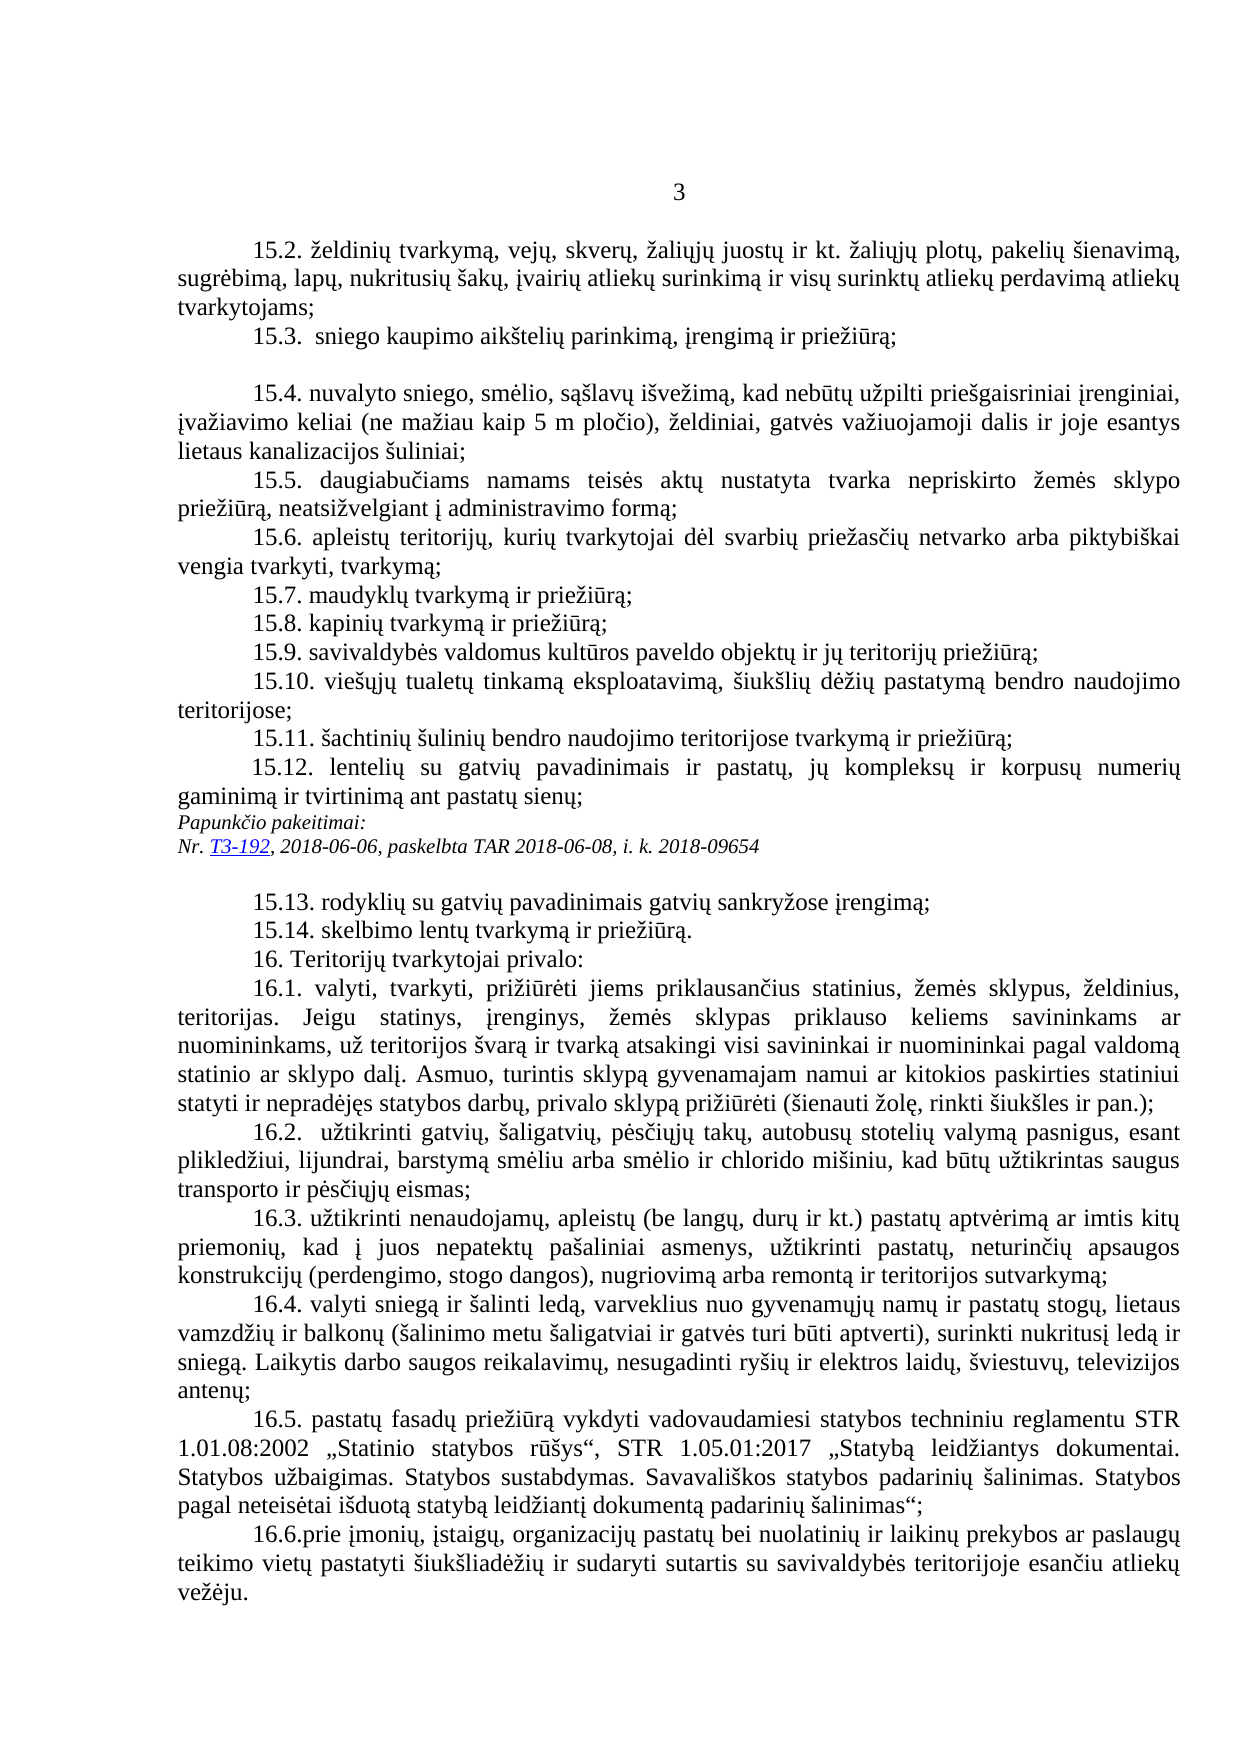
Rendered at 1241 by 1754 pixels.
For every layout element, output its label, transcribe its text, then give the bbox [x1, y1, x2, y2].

text 15.7. maudyklų tvarkymą ir priežiūrą; [177, 580, 1181, 608]
text 15.8. kapinių tvarkymą ir priežiūrą; [177, 608, 1181, 637]
text 15.6. apleistų teritorijų, kurių tvarkytojai dėl svarbių priežasčių netvarko arba piktybiškai vengia tvarkyti, tvarkymą; [177, 522, 1181, 580]
text 16.5. pastatų fasadų priežiūrą vykdyti vadovaudamiesi statybos techniniu reglamentu STR 1.01.08:2002 „Statinio statybos rūšys“, STR 1.05.01:2017 „Statybą leidžiantys dokumentai. Statybos užbaigimas. Statybos sustabdymas. Savavališkos statybos padarinių šalinimas. Statybos pagal neteisėtai išduotą statybą leidžiantį dokumentą padarinių šalinimas“; [177, 1404, 1181, 1519]
text 15.11. šachtinių šulinių bendro naudojimo teritorijose tvarkymą ir priežiūrą; [177, 723, 1181, 752]
text Papunkčio pakeitimai: [177, 810, 1181, 834]
text 16. Teritorijų tvarkytojai privalo: [177, 944, 1181, 973]
text 15.2. želdinių tvarkymą, vejų, skverų, žaliųjų juostų ir kt. žaliųjų plotų, pakelių šienavimą, sugrėbimą, lapų, nukritusių šakų, įvairių atliekų surinkimą ir visų surinktų atliekų perdavimą atliekų tvarkytojams; [177, 235, 1181, 321]
text 15.4. nuvalyto sniego, smėlio, sąšlavų išvežimą, kad nebūtų užpilti priešgaisriniai įrenginiai, įvažiavimo keliai (ne mažiau kaip 5 m pločio), želdiniai, gatvės važiuojamoji dalis ir joje esantys lietaus kanalizacijos šuliniai; [177, 378, 1181, 465]
text 16.4. valyti sniegą ir šalinti ledą, varveklius nuo gyvenamųjų namų ir pastatų stogų, lietaus vamzdžių ir balkonų (šalinimo metu šaligatviai ir gatvės turi būti aptverti), surinkti nukritusį ledą ir sniegą. Laikytis darbo saugos reikalavimų, nesugadinti ryšių ir elektros laidų, šviestuvų, televizijos antenų; [177, 1289, 1181, 1404]
text 15.10. viešųjų tualetų tinkamą eksploatavimą, šiukšlių dėžių pastatymą bendro naudojimo teritorijose; [177, 666, 1181, 723]
text 15.9. savivaldybės valdomus kultūros paveldo objektų ir jų teritorijų priežiūrą; [177, 637, 1181, 666]
text 16.6.prie įmonių, įstaigų, organizacijų pastatų bei nuolatinių ir laikinų prekybos ar paslaugų teikimo vietų pastatyti šiukšliadėžių ir sudaryti sutartis su savivaldybės teritorijoje esančiu atliekų vežėju. [177, 1519, 1181, 1605]
text 15.3. sniego kaupimo aikštelių parinkimą, įrengimą ir priežiūrą; [177, 321, 1181, 350]
text 16.3. užtikrinti nenaudojamų, apleistų (be langų, durų ir kt.) pastatų aptvėrimą ar imtis kitų priemonių, kad į juos nepatektų pašaliniai asmenys, užtikrinti pastatų, neturinčių apsaugos konstrukcijų (perdengimo, stogo dangos), nugriovimą arba remontą ir teritorijos sutvarkymą; [177, 1203, 1181, 1289]
text 15.14. skelbimo lentų tvarkymą ir priežiūrą. [177, 915, 1181, 944]
text 15.5. daugiabučiams namams teisės aktų nustatyta tvarka nepriskirto žemės sklypo priežiūrą, neatsižvelgiant į administravimo formą; [177, 465, 1181, 522]
text 15.12. lentelių su gatvių pavadinimais ir pastatų, jų kompleksų ir korpusų numerių gaminimą ir tvirtinimą ant pastatų sienų; [177, 752, 1181, 810]
text 16.2. užtikrinti gatvių, šaligatvių, pėsčiųjų takų, autobusų stotelių valymą pasnigus, esant plikledžiui, lijundrai, barstymą smėliu arba smėlio ir chlorido mišiniu, kad būtų užtikrintas saugus transporto ir pėsčiųjų eismas; [177, 1117, 1181, 1203]
text Nr. T3-192, 2018-06-06, paskelbta TAR 2018-06-08, i. k. 2018-09654 [177, 834, 1181, 858]
text 16.1. valyti, tvarkyti, prižiūrėti jiems priklausančius statinius, žemės sklypus, želdinius, teritorijas. Jeigu statinys, įrenginys, žemės sklypas priklauso keliems savininkams ar nuomininkams, už teritorijos švarą ir tvarką atsakingi visi savininkai ir nuomininkai pagal valdomą statinio ar sklypo dalį. Asmuo, turintis sklypą gyvenamajam namui ar kitokios paskirties statiniui statyti ir nepradėjęs statybos darbų, privalo sklypą prižiūrėti (šienauti žolę, rinkti šiukšles ir pan.); [177, 973, 1181, 1117]
text 15.13. rodyklių su gatvių pavadinimais gatvių sankryžose įrengimą; [177, 887, 1181, 915]
